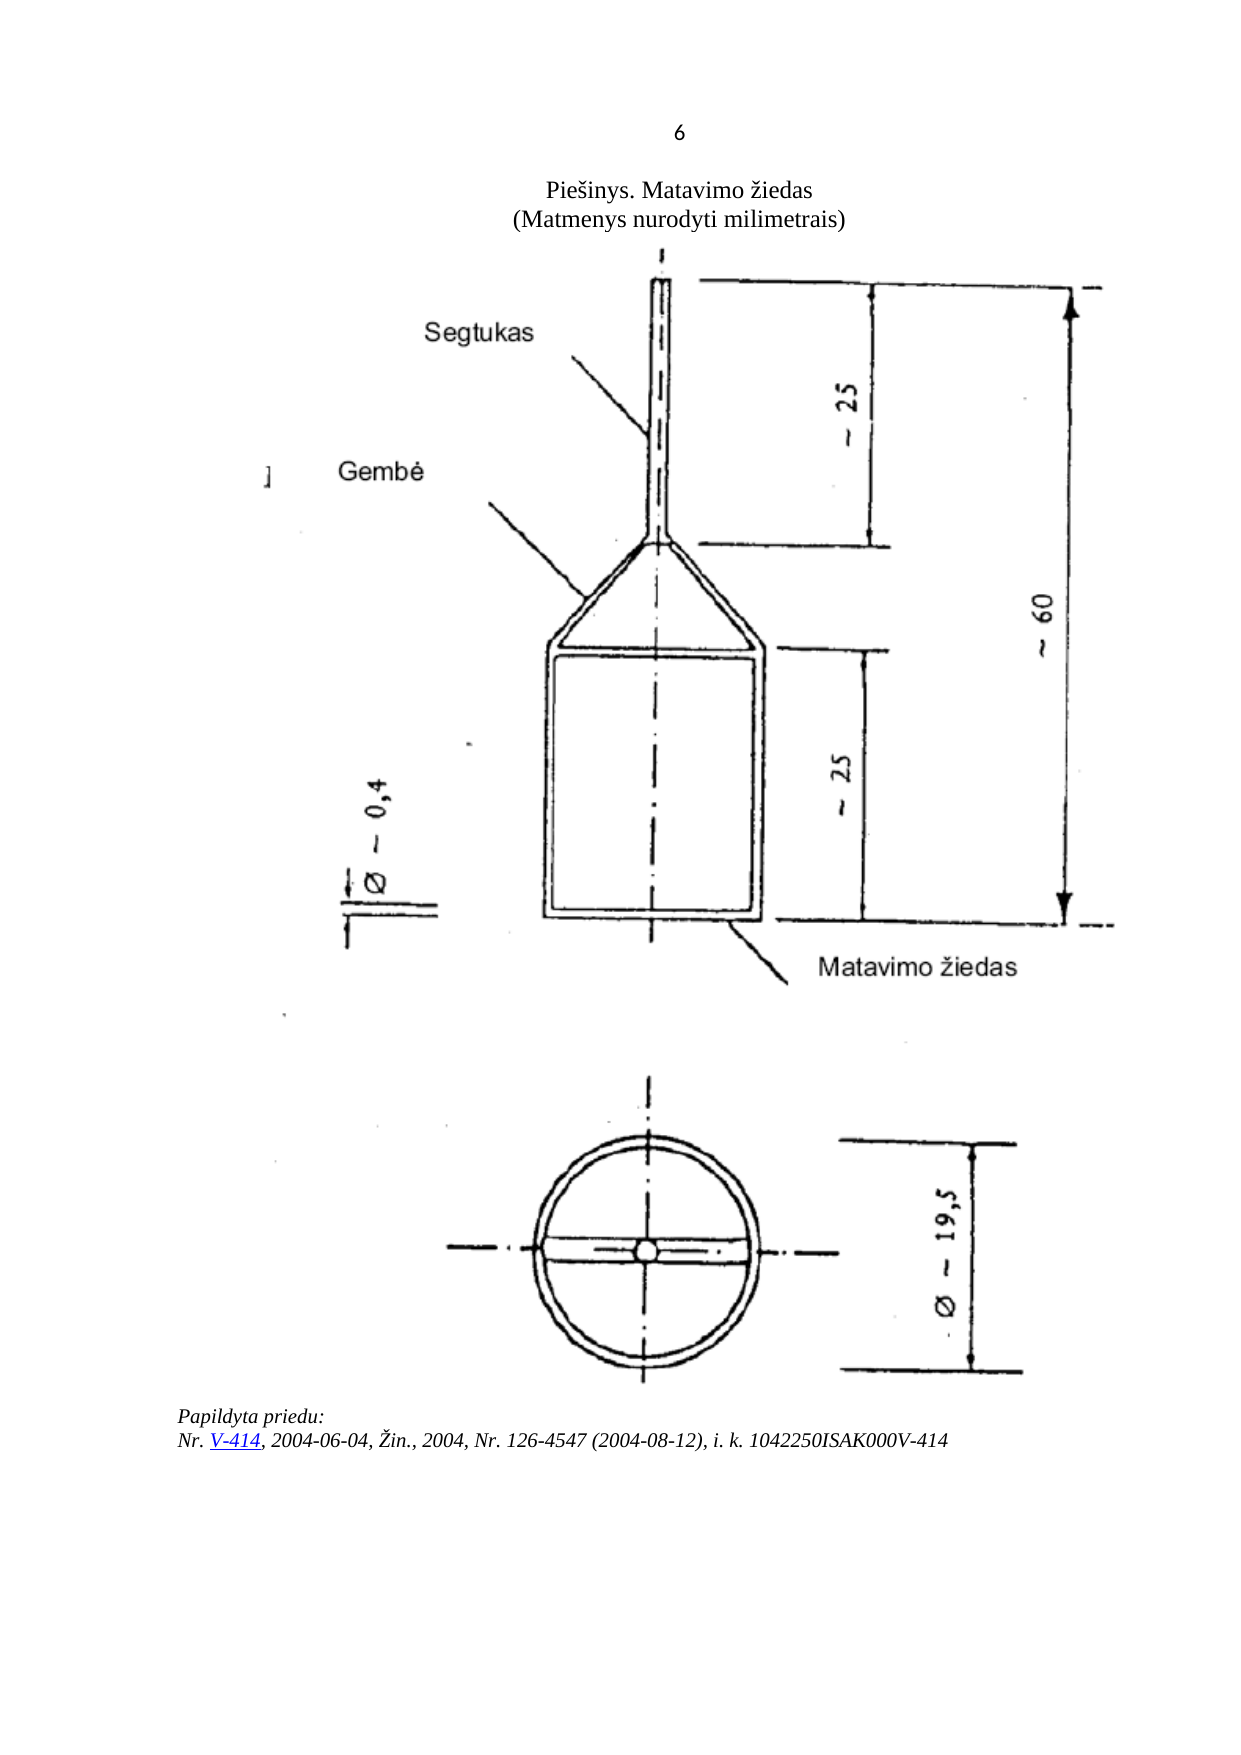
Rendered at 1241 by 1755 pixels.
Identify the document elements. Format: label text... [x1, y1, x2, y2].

text Piešinys. Matavimo žiedas [177, 175, 1181, 204]
text Nr. V-414, 2004-06-04, Žin., 2004, Nr. 126-4547 (2004-08-12), i. k. 1042250ISAK000V-414 [177, 1428, 1181, 1452]
text (Matmenys nurodyti milimetrais) [177, 204, 1181, 232]
text Papildyta priedu: [177, 1404, 1181, 1428]
